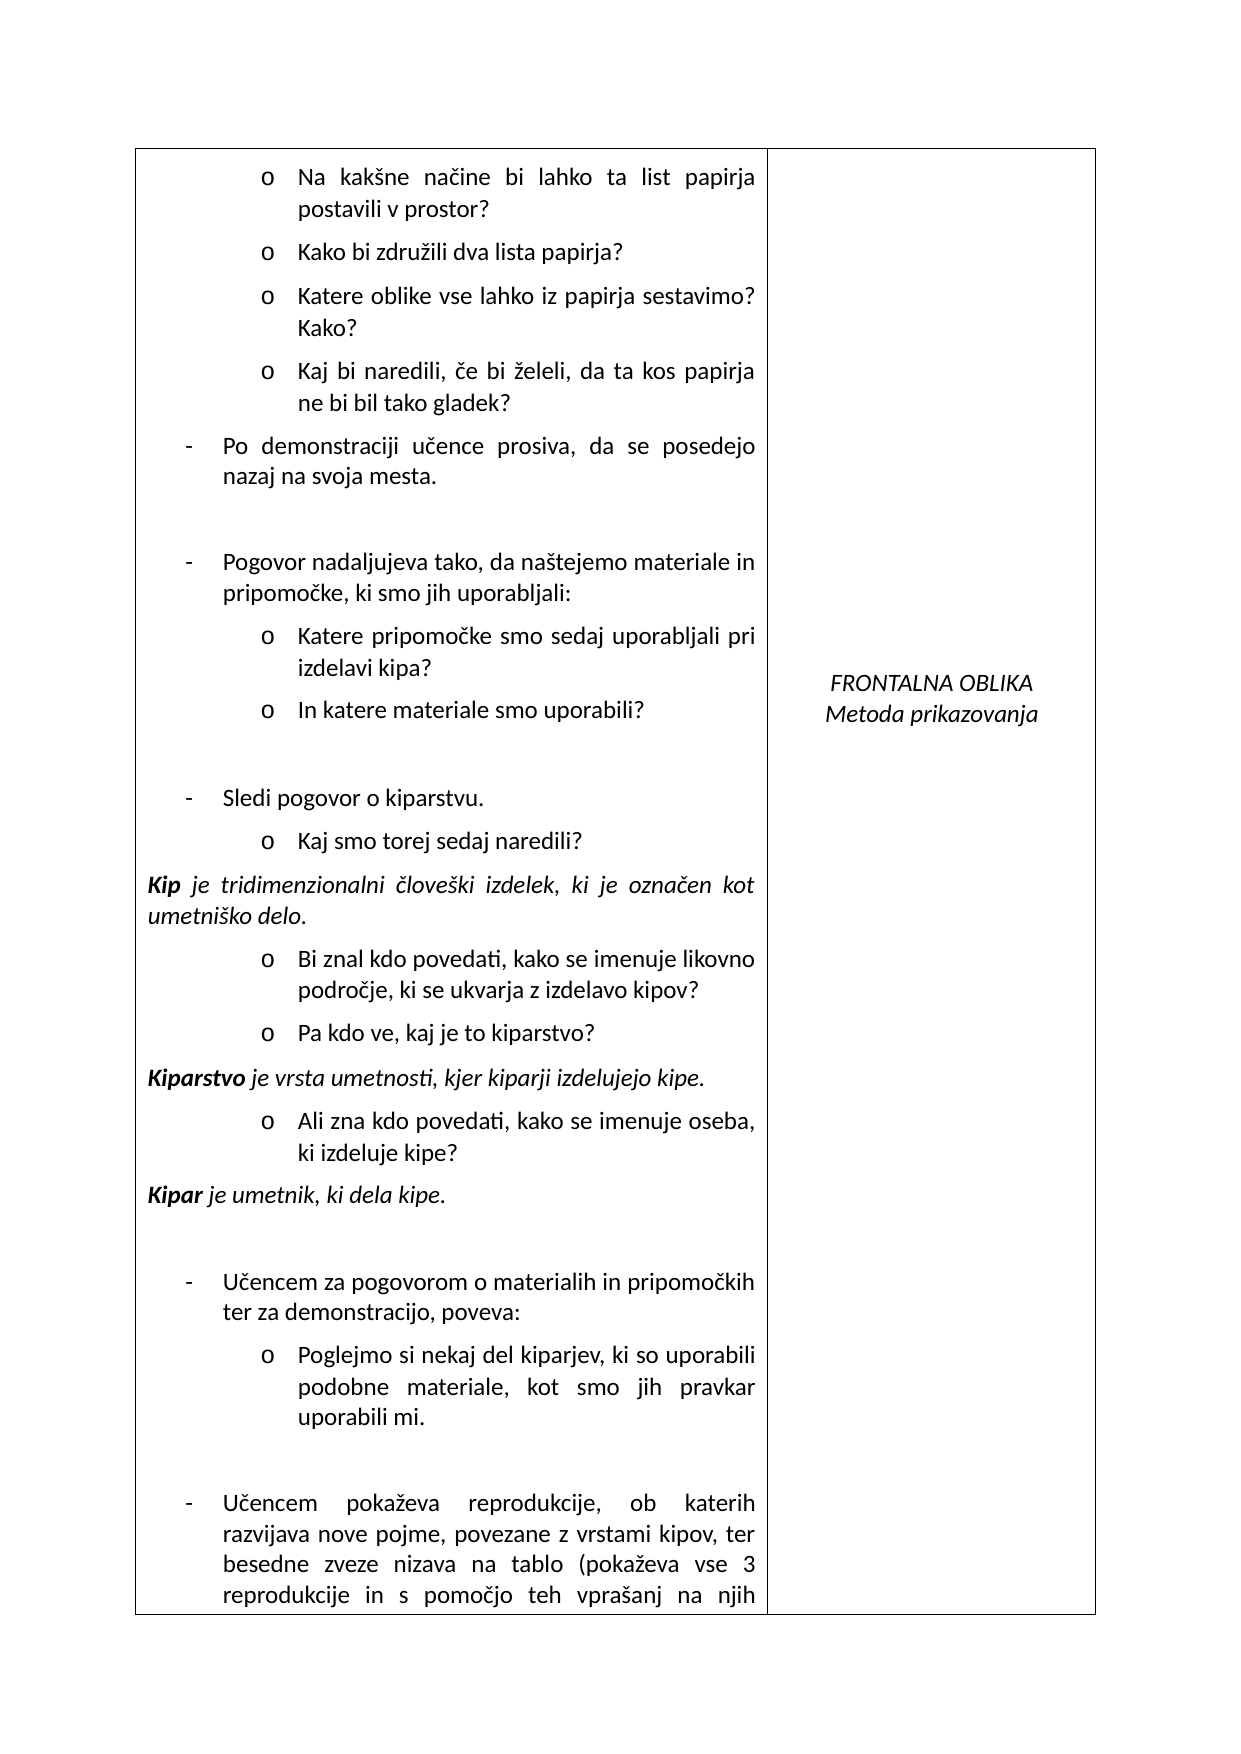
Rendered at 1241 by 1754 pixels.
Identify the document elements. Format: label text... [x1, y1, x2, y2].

table_cell UVODNA MOTIVACIJA (psihomotorična učna strategija) S seboj prineseva tri vrečke, v katerih imava navaden bel papir, kos kartona in škarje. Učencem pripraviva igro »Ugani kaj je v vrečki«. Trije učenci eden za drugim pridejo pred tablo, se usedejo na stol, ter dajo roke v vrečko in potipajo predmet, ki se skriva znotraj vrečke. S pomočjo besed na tabli, ugibajo kaj bi lahko bilo v vrečki. (na tabli so pritrjeni pari gladko-hrapavo, mehko-trdo, ostro-topo) POGOVOR O LIKOVNI NALOGI Če učenec ne ve, kaj bi lahko bilo v vrečki, mu s pomočjo njegovega opisa, pomagajo tudi drugi učenci v razredu. Midve mu pomagava z vprašanjem Kaj bi lahko s tem materialom naredil? Po tem, ko učenci ugotovijo kaj je bilo v vrečkah, nadaljujeva pogovor v smeri: Kaj bi lahko s temi materiali in pripomočki, ki smo jih sedaj videli, naredili? Bi lahko iz tega naredili kip? Kako bi pa to naredili? Učence povabiva naprej k mizi, kjer bo potekala demonstracija. Učenci se bodo okoli mizic postavili v polkrog. Na mizi so pripravljeni vsi materiali in pripomočki, ki jih bodo učenci potrebovali pri izdelavi lastnega izdelka. Učencem postaviva vprašanja: Kaj vse vidite na mizi? Bi lahko na te materiale kaj narisali? Kaj pa še? Kaj bi lahko naredili s tem listom papirja? Na kakšne načine bi lahko ta list papirja postavili v prostor? Kako bi združili dva lista papirja? Katere oblike vse lahko iz papirja sestavimo? Kako? Kaj bi naredili, če bi želeli, da ta kos papirja ne bi bil tako gladek? Po demonstraciji učence prosiva, da se posedejo nazaj na svoja mesta. Pogovor nadaljujeva tako, da naštejemo materiale in pripomočke, ki smo jih uporabljali: Katere pripomočke smo sedaj uporabljali pri izdelavi kipa? In katere materiale smo uporabili? Sledi pogovor o kiparstvu. Kaj smo torej sedaj naredili? Kip je tridimenzionalni človeški izdelek, ki je označen kot umetniško delo. Bi znal kdo povedati, kako se imenuje likovno področje, ki se ukvarja z izdelavo kipov? Pa kdo ve, kaj je to kiparstvo? Kiparstvo je vrsta umetnosti, kjer kiparji izdelujejo kipe. Ali zna kdo povedati, kako se imenuje oseba, ki izdeluje kipe? Kipar je umetnik, ki dela kipe. Učencem za pogovorom o materialih in pripomočkih ter za demonstracijo, poveva: Poglejmo si nekaj del kiparjev, ki so uporabili podobne materiale, kot smo jih pravkar uporabili mi. Učencem pokaževa reprodukcije, ob katerih razvijava nove pojme, povezane z vrstami kipov, ter besedne zveze nizava na tablo (pokaževa vse 3 reprodukcije in s pomočjo teh vprašanj na njih iščemo podobnosti in razlike tako, da usvojimo pojme obhodni kip, relief in votla plastika): REPRODUKCIJA – RELIEF: Bird in the Rose Bush, Jodi Harvey-Brown Kaj opazite na tej fotografiji? Je morda kdo že kdaj prej videl kakšno podobno skulpturo? Iz kakšnega materiala bi lahko to bilo? Lahko kip vidimo iz vseh smeri? Ker ga ne moremo pogledati iz vseh smeri in se ne moremo sprehoditi okoli njega, mu pravimo relief. Delo je torej obdelano samo spredaj, hrbtna stran pa je ravna. REPRODUKCIJA – OBHODNI KIP: Reed sculpture, Ian Coxen Kaj vidite na tej fotografiji? Ali ste že videli kdaj ta kip? Morda kdo ve iz kakšnega materiala je narejen? Se da okoli njega sprehoditi? Ugotovili smo, da se da okoli tega kipa sprehoditi, zato mu rečemo obhodni kip. Je 3-dimenzionalen izdelek, ki je obdelan iz vseh strani. Nato še primerjamo prvo in drugo reprodukcijo, da utrdimo razliko obhodni in reliefni kip): V čem sta si ta dva izdelka podobna? V čem pa se razlikujeta? Kaj je torej značilno za obhodni kip in kaj za relief? REPRODUKCIJA – VOTLA PLASTIKA: Paper vase, Joanna Jedrzejewska Kakšen se vam zdi ta kip? Vam je zanimiv? Kaj mislite, da predstavlja? Iz katerih materialov bi lahko bil? Opazite kakšne posebne oblike? Vsak kip, ki ima votlo notranjost in je na nek način uporaben, imenujemo votla plastika. Za ogledom reprodukcij obodnega kipa, reliefa in votle plastike, učencem postaviva vprašanje: Umetniki lahko oblikujejo različne motive - predmete, živali, ljudi. Kakšen motiv, pa bi lahko mi oblikovali iz materialov, ki jih imamo tukaj in smo jih poprej pogledali? Prosiva jih, naj zaprejo oči in jim rečeva: potujte v čudežno deželo, v leto 3013, kjer je mesto prihodnosti. Predstavljajte si, da so drevesa kovinska, njihove veje so trde. Sadeži so različnih oblik. Nato dva/tri učence povprašava: Kakšno bi bilo tvoje mesto? Kakšne oblike bi bila tvoja drevesa? Koliko prostora bi zavzemala? NAPOVED SMOTRA/CILJA Danes boste iz papirja in kartona oblikovali domišljijsko drevo. Delali boste v parih, pri tem pa boste upoštevali oblike, tehnično izvedbo, pazili boste tudi na stojnost izdelka ter na izvirnost. NAPOTKI ZA DELO IN KONKRETIZACIJA LIKOVNE NALOGE Na tablo pritrdiva merila za vrednotenje: Stojnost Oblike Tehnična izvedba Izvirnost Učencem podava navodila za delo: Domišljijsko drevo boste delali v dvojicah, v katere ste že razporejeni. Najprej je potrebno zaščititi mize s časopisnim papirjem. Nato bosta reditelja razdelila škarje, lepila ter papir. Po tem, kar pričnite z delom. Najprej torej poskrbite da bo vaš izdelek stabilen, nato ga nadgrajujte. PRAKTIČNO DELO UČENCEV Učenci izdelujejo domišljijsko drevo. Če je katera dvojica prej gotova, dobi za sestavljat sestavljanko ene izmed reprodukcij, ki smo si jih v začetku ure ogledali in ob kateri lahko ponovijo svoje predhodno pridobljeno znanje. LIKOVNO VREDNOTENJE Učence prosiva, da svoje izdelke prinesejo naprej in jih postavijo na mizo. Pred tablo si prinesejo stole in se posedejo v polkrog, tako da vsi dobro vidijo vse izdelke. Preko meril za vrednotenje, se pogovorimo o izdelkih: Stojnost (Ali vsi vaši izdelki trdno stojijo na podlagi ali kateri ne more stati brez, da bi ga držali? So vsi izdelki stabilni?) Oblike (Kakšne oblike vse ste uporabili? Kako so si drevesa podobna oz. kako se razlikujejo?) Tehnična izvedba (So vsi deli dreves dobro pritrjeni? Bi lahko katerega bolje zalepili?) Izvirnost (Kateri izdelek se vam zdi drugačen od drugih? Zakaj?) Bi želel kateri izmed parov opisati njun izdelek? [136, 149, 767, 1614]
table_cell FRONTALNA OBLIKA Metoda prikazovanja [768, 149, 1095, 1614]
